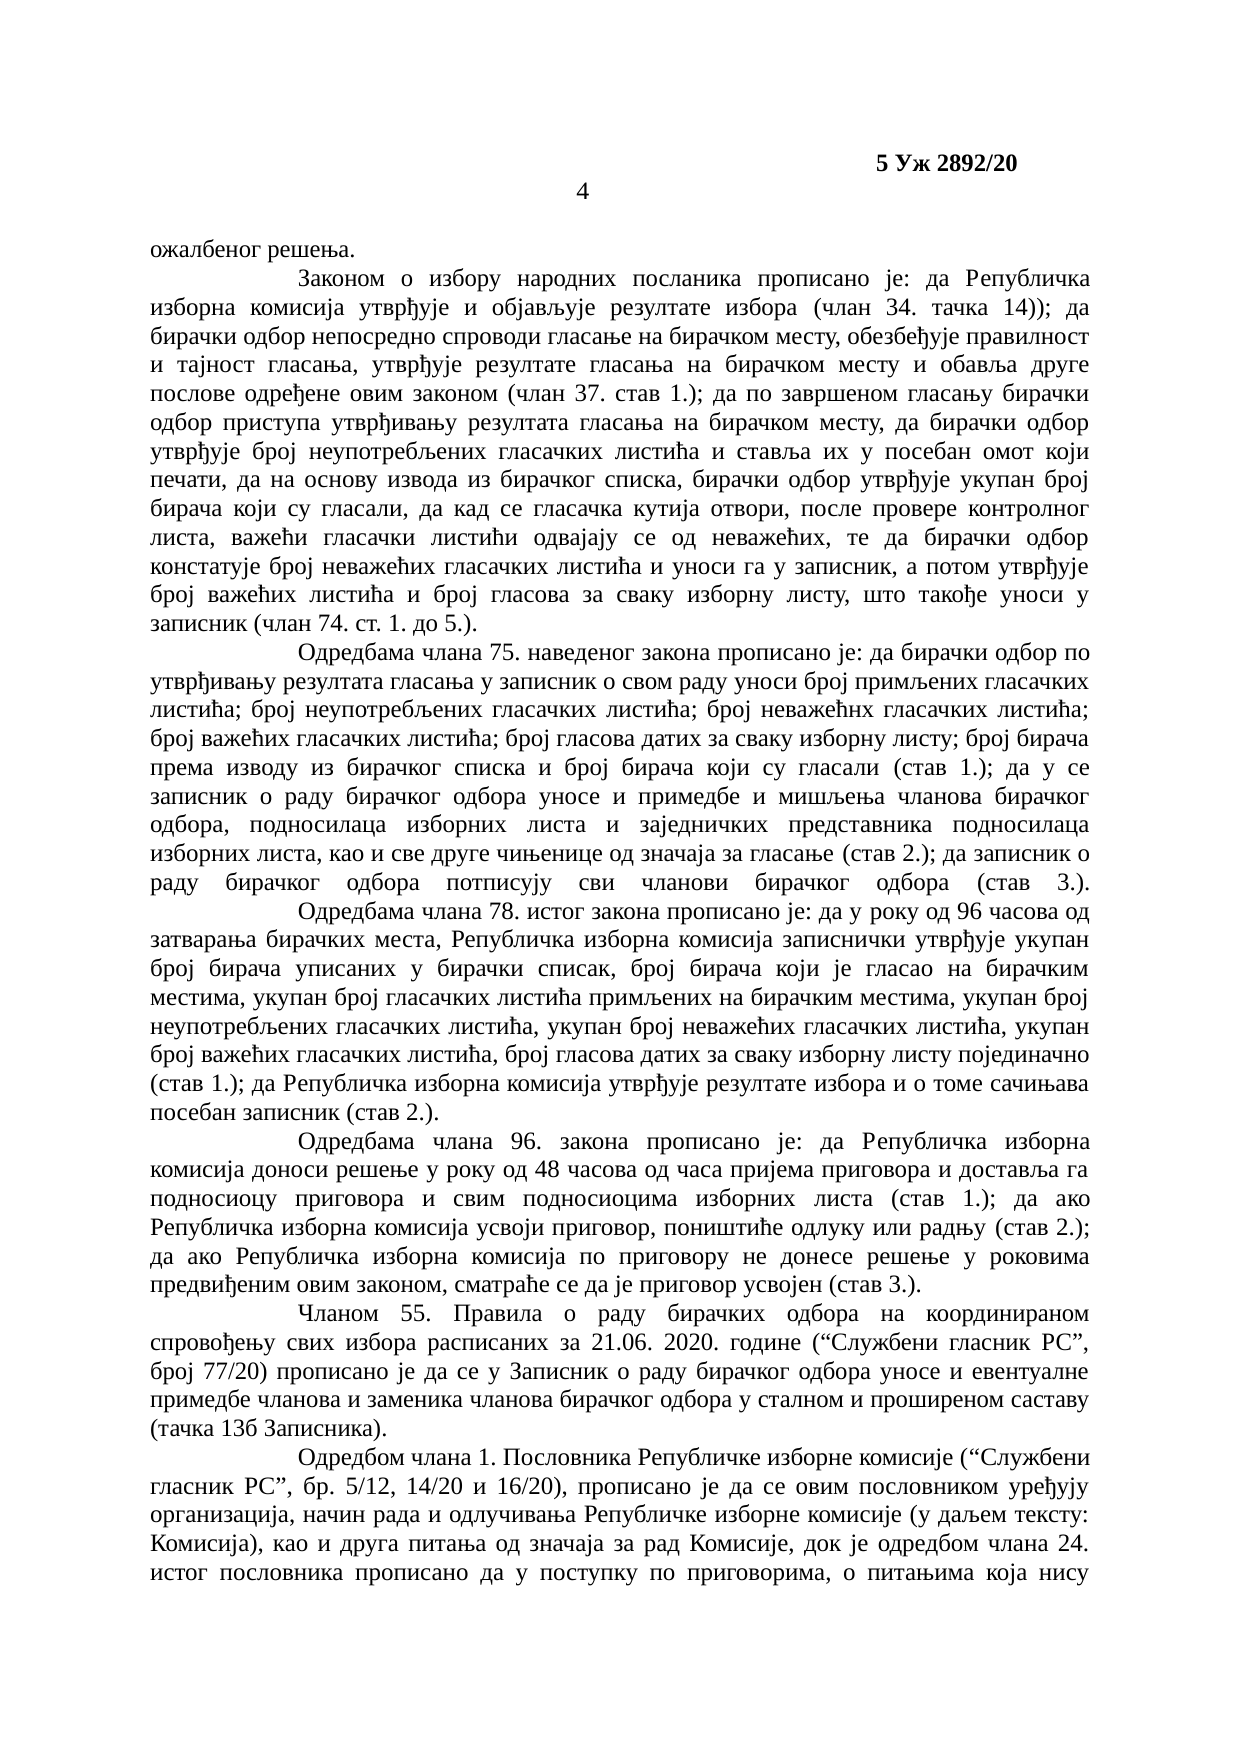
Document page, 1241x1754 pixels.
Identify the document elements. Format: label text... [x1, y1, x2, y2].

text Одредбама члана 96. закона прописано је: да Републичка изборна комисија доноси решење у року од 48 часова од часа пријема приговора и доставља га подносиоцу приговора и свим подносиоцима изборних листа (став 1.); да ако Републичка изборна комисија усвоји приговор, поништиће одлуку или радњу (став 2.); да ако Републичка изборна комисија по приговору не донесе решење у роковима предвиђеним овим законом, сматраће се да је приговор усвојен (став 3.). [150, 1126, 1090, 1298]
text Чланом 55. Правила о раду бирачких одбора на координираном спровођењу свих избора расписаних за 21.06. 2020. године (“Службени гласник РС”, број 77/20) прописано је да се у Записник о раду бирачког одбора уносе и евентуалне примедбе чланова и заменика чланова бирачког одбора у сталном и проширеном саставу (тачка 13б Записника). [150, 1298, 1090, 1442]
text Законом о избору народних посланика прописано је: да Републичка изборна комисија утврђује и објављује резултате избора (члан 34. тачка 14)); да бирачки одбор непосредно спроводи гласање на бирачком месту, обезбеђује правилност и тајност гласања, утврђује резултате гласања на бирачком месту и обавља друге послове одређене овим законом (члан 37. став 1.); да по завршеном гласању бирачки одбор приступа утврђивању резултата гласања на бирачком месту, да бирачки одбор утврђује број неупотребљених гласачких листића и ставља их у посебан омот који печати, да на основу извода из бирачког списка, бирачки одбор утврђује укупан број бирача који су гласали, да кад се гласачка кутија отвори, после провере контролног листа, важећи гласачки листићи одвајају се од неважећих, те да бирачки одбор констатује број неважећих гласачких листића и уноси га у записник, а потом утврђује број важећих листића и број гласова за сваку изборну листу, што такође уноси у записник (члан 74. ст. 1. до 5.). [150, 263, 1090, 637]
text Одредбама члана 75. наведеног закона прописано је: да бирачки одбор по утврђивању резултата гласања у записник о свом раду уноси број примљених гласачких листића; број неупотребљених гласачких листића; број неважећнх гласачких листића; број важећих гласачких листића; број гласова датих за сваку изборну листу; број бирача према изводу из бирачког списка и број бирача који су гласали (став 1.); да у се записник о раду бирачког одбора уносе и примедбе и мишљења чланова бирачког одбора, подносилаца изборних листа и заједничких представника подносилаца изборних листа, као и све друге чињенице од значаја за гласање (став 2.); да записник о раду бирачког одбора потписују сви чланови бирачког одбора (став 3.). Одредбама члана 78. истог закона прописано је: да у року од 96 часова од затварања бирачких места, Републичка изборна комисија записнички утврђује укупан број бирача уписаних у бирачки списак, број бирача који је гласао на бирачким местима, укупан број гласачких листића примљених на бирачким местима, укупан број неупотребљених гласачких листића, укупан број неважећих гласачких листића, укупан број важећих гласачких листића, број гласова датих за сваку изборну листу појединачно (став 1.); да Републичка изборна комисија утврђује резултате избора и о томе сачињава посебан записник (став 2.). [150, 637, 1090, 1126]
text ожалбеног решења. [150, 234, 1090, 263]
text Одредбом члана 1. Пословника Републичке изборне комисије (“Службени гласник РС”, бр. 5/12, 14/20 и 16/20), прописано је да се овим пословником уређују организација, начин рада и одлучивања Републичке изборне комисије (у даљем тексту: Комисија), као и друга питања од значаја за рад Комисије, док је одредбом члана 24. истог пословника прописано да у поступку по приговорима, о питањима која нису [150, 1442, 1090, 1586]
